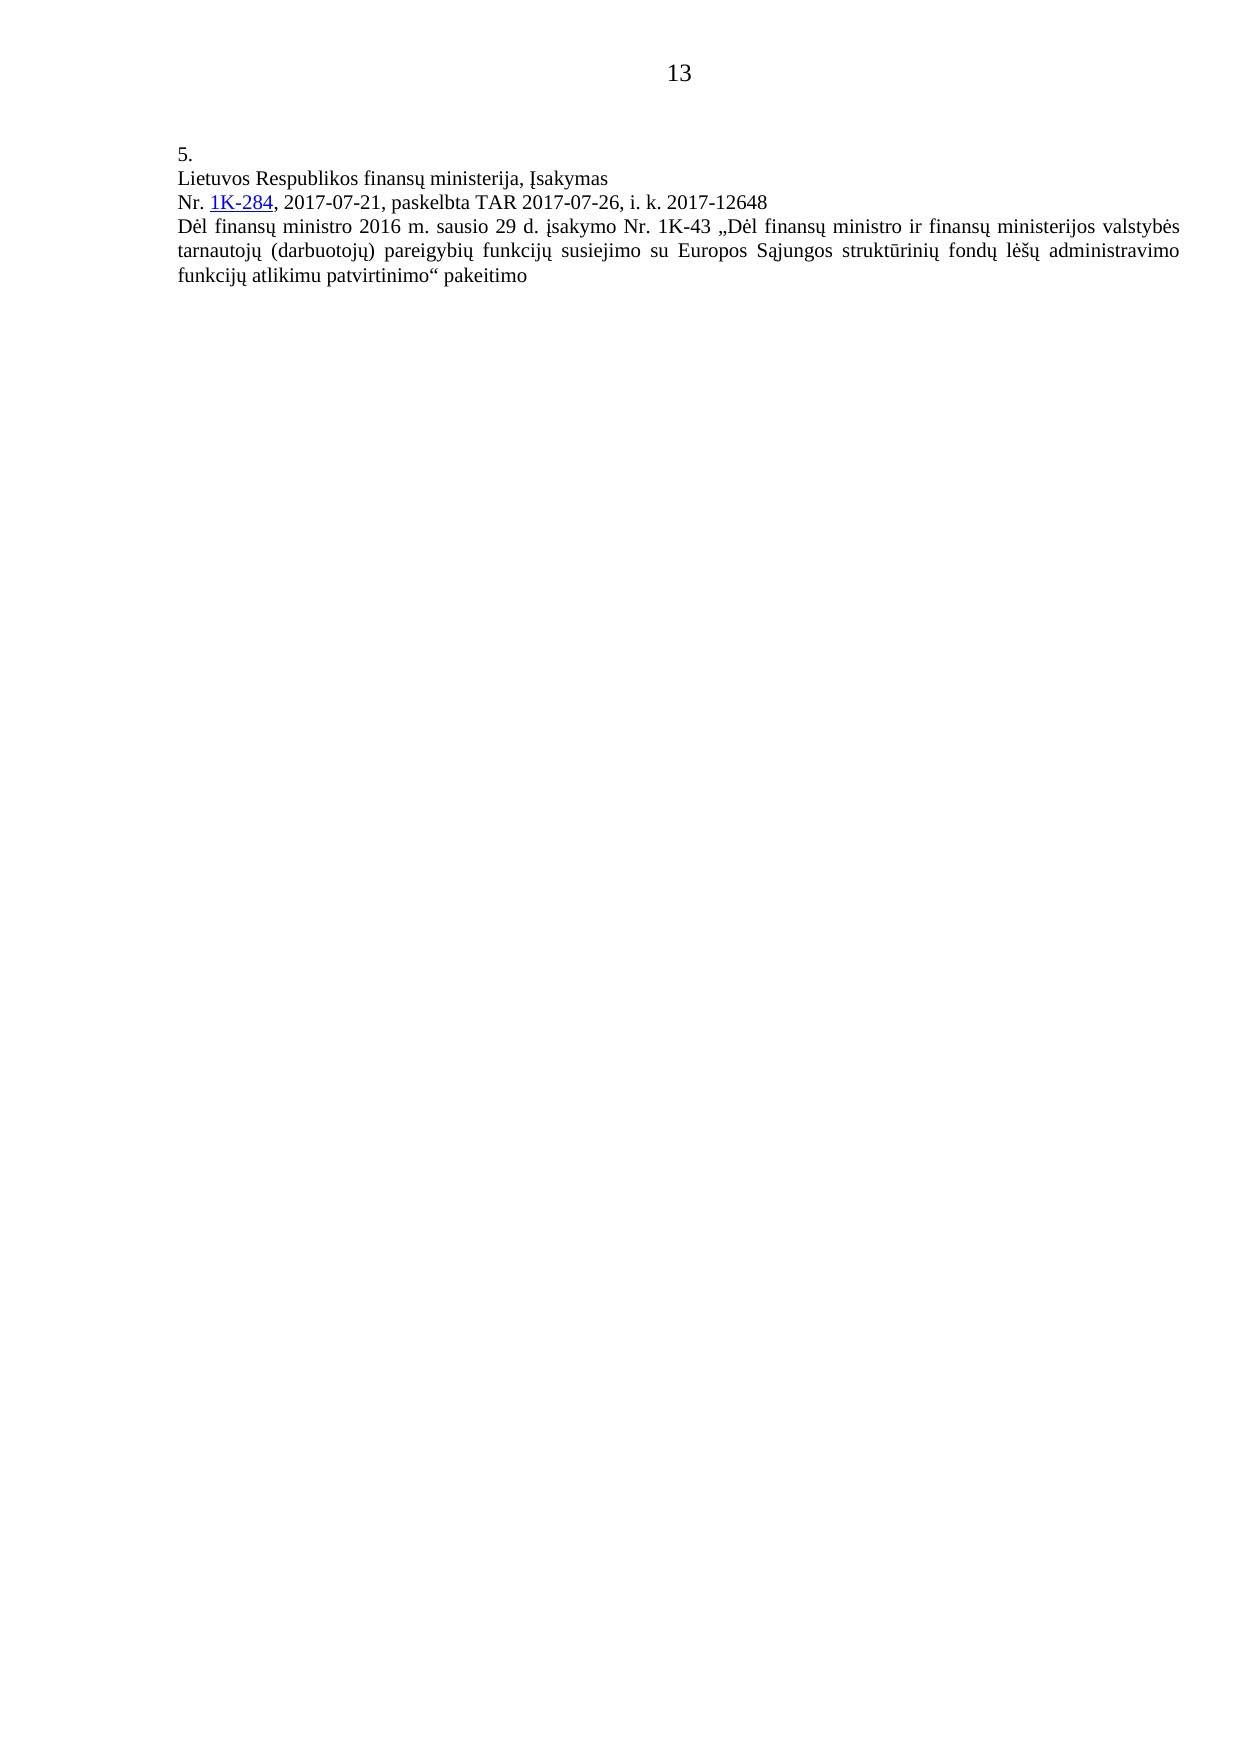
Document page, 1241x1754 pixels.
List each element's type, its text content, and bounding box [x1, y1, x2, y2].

text Nr. 1K-284, 2017-07-21, paskelbta TAR 2017-07-26, i. k. 2017-12648 [177, 190, 1181, 214]
text Dėl finansų ministro 2016 m. sausio 29 d. įsakymo Nr. 1K-43 „Dėl finansų ministro ir finansų ministerijos valstybės tarnautojų (darbuotojų) pareigybių funkcijų susiejimo su Europos Sąjungos struktūrinių fondų lėšų administravimo funkcijų atlikimu patvirtinimo“ pakeitimo [177, 214, 1181, 287]
text Lietuvos Respublikos finansų ministerija, Įsakymas [177, 166, 1181, 190]
text 5. [177, 142, 1181, 166]
